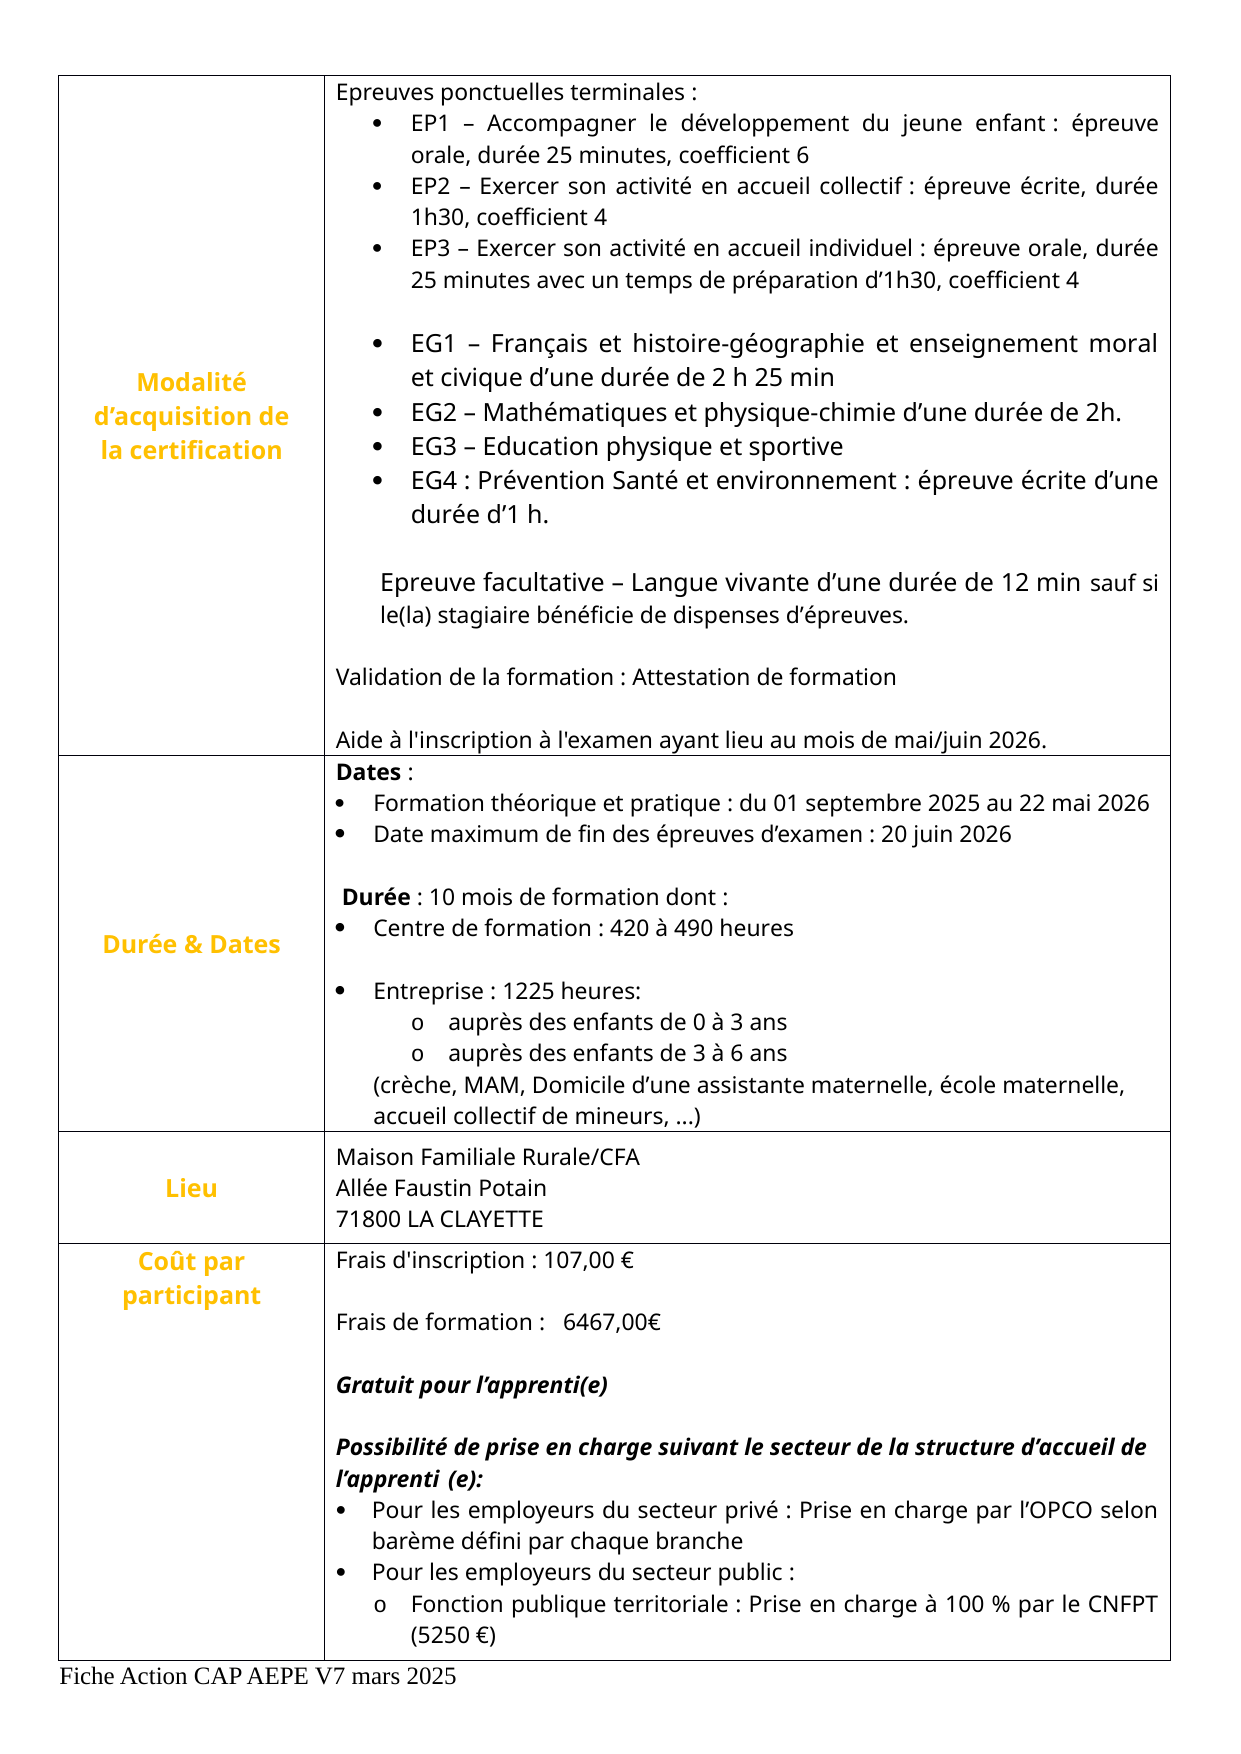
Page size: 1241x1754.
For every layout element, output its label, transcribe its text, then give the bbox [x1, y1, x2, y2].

table_cell Durée & Dates [59, 756, 324, 1131]
table_cell Coût par participant [59, 1244, 324, 1660]
table_cell Maison Familiale Rurale/CFA Allée Faustin Potain 71800 LA CLAYETTE [325, 1132, 1170, 1243]
table_cell Dates : Formation théorique et pratique : du 01 septembre 2025 au 22 mai 2026 Date maximum de fin des épreuves d’examen : 20 juin 2026 Durée : 10 mois de formation dont : Centre de formation : 420 à 490 heures Entreprise : 1225 heures: auprès des enfants de 0 à 3 ans auprès des enfants de 3 à 6 ans (crèche, MAM, Domicile d’une assistante maternelle, école maternelle, accueil collectif de mineurs, ...) [325, 756, 1170, 1131]
table_cell Lieu [59, 1132, 324, 1243]
table_cell Epreuves ponctuelles terminales : EP1 – Accompagner le développement du jeune enfant : épreuve orale, durée 25 minutes, coefficient 6 EP2 – Exercer son activité en accueil collectif : épreuve écrite, durée 1h30, coefficient 4 EP3 – Exercer son activité en accueil individuel : épreuve orale, durée 25 minutes avec un temps de préparation d’1h30, coefficient 4 EG1 – Français et histoire-géographie et enseignement moral et civique d’une durée de 2 h 25 min EG2 – Mathématiques et physique-chimie d’une durée de 2h. EG3 – Education physique et sportive EG4 : Prévention Santé et environnement : épreuve écrite d’une durée d’1 h. Epreuve facultative – Langue vivante d’une durée de 12 min sauf si le(la) stagiaire bénéficie de dispenses d’épreuves. Validation de la formation : Attestation de formation Aide à l'inscription à l'examen ayant lieu au mois de mai/juin 2026. [325, 76, 1170, 755]
table_cell Frais d'inscription : 107,00 € Frais de formation : 6467,00€ Gratuit pour l’apprenti(e) Possibilité de prise en charge suivant le secteur de la structure d’accueil de l’apprenti (e): Pour les employeurs du secteur privé : Prise en charge par l’OPCO selon barème défini par chaque branche Pour les employeurs du secteur public : Fonction publique territoriale : Prise en charge à 100 % par le CNFPT (5250 €) Fonction publique d’Etat : Prise en charge à 100% par l’employeur [325, 1244, 1170, 1660]
table_cell Modalité d’acquisition de la certification [59, 76, 324, 755]
